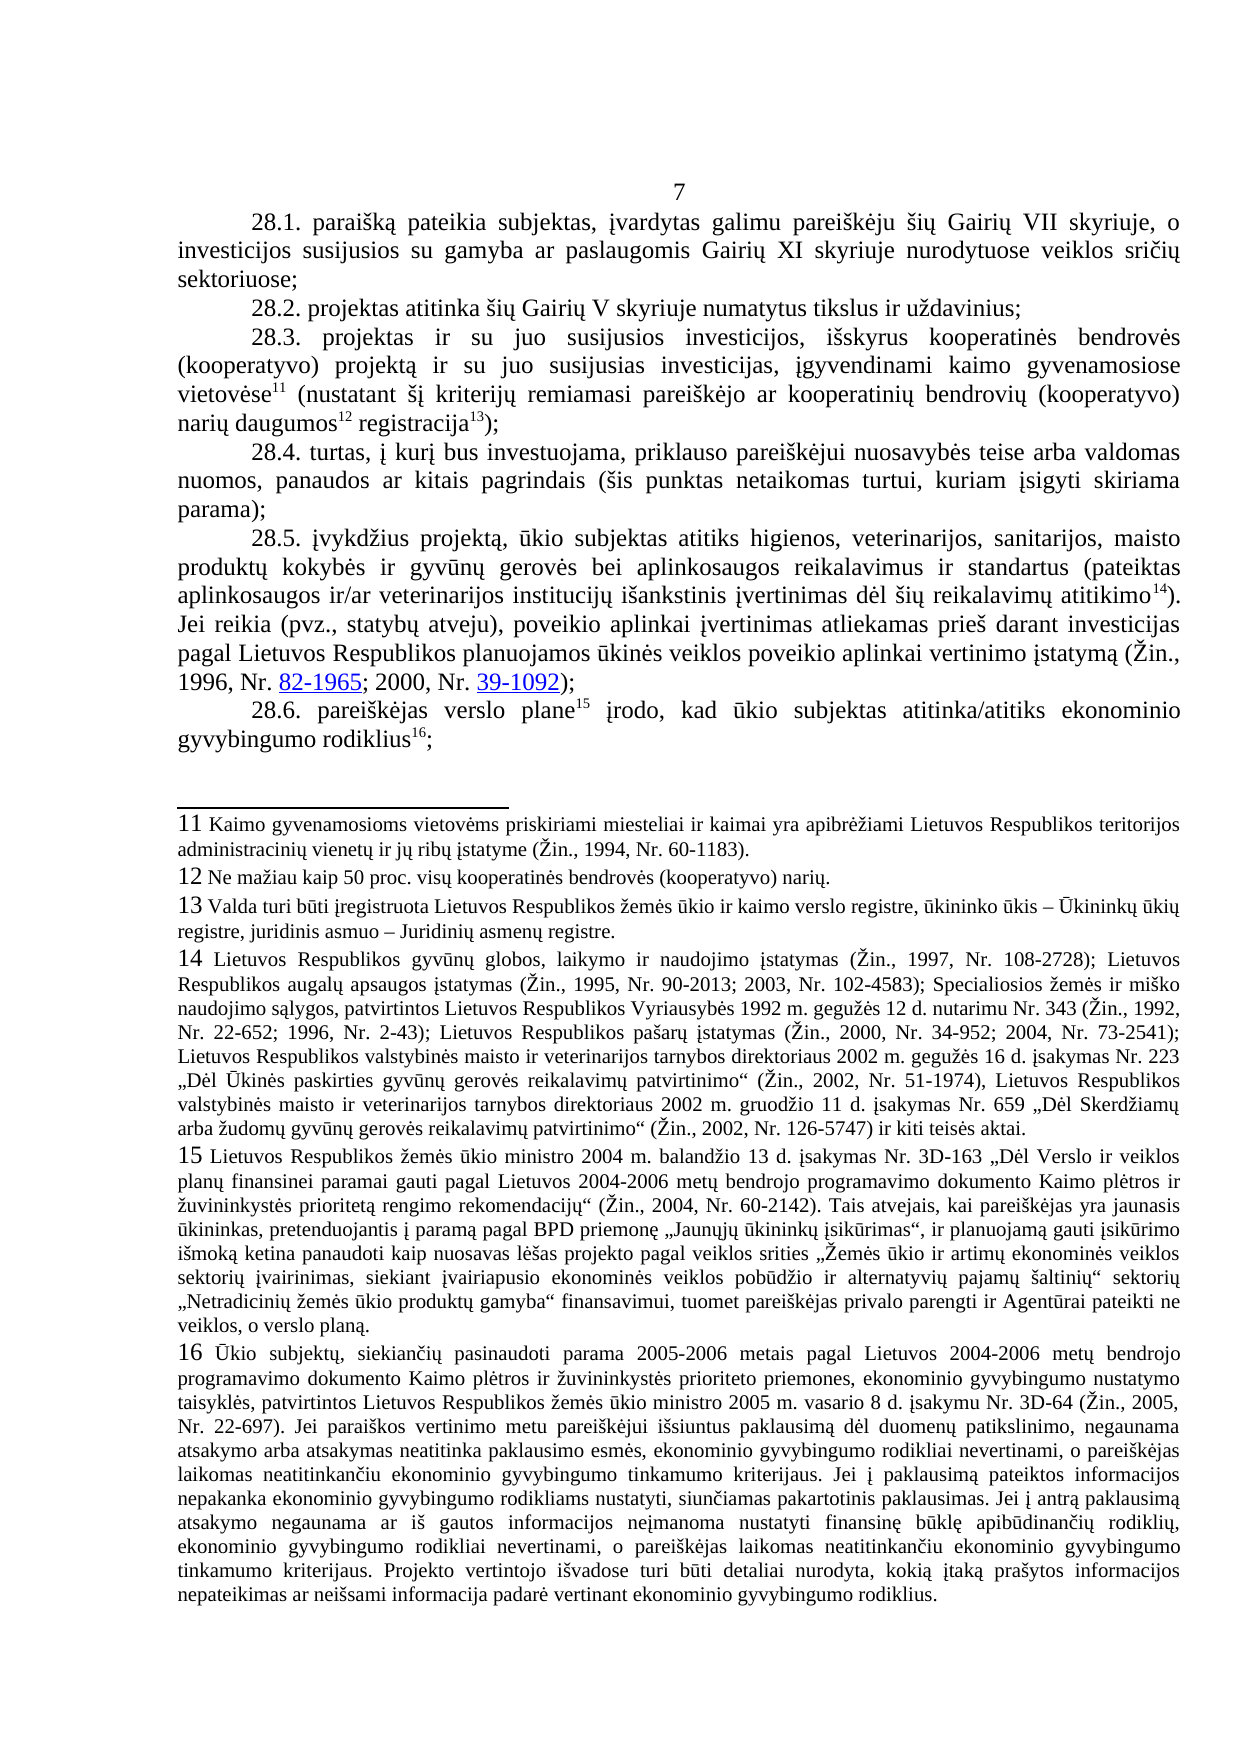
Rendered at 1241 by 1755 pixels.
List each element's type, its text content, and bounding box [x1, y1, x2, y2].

text Lietuvos Respublikos gyvūnų globos, laikymo ir naudojimo įstatymas (Žin., 1997, Nr. 108-2728); Lietuvos Respublikos augalų apsaugos įstatymas (Žin., 1995, Nr. 90-2013; 2003, Nr. 102-4583); Specialiosios žemės ir miško naudojimo sąlygos, patvirtintos Lietuvos Respublikos Vyriausybės 1992 m. gegužės 12 d. nutarimu Nr. 343 (Žin., 1992, Nr. 22-652; 1996, Nr. 2-43); Lietuvos Respublikos pašarų įstatymas (Žin., 2000, Nr. 34-952; 2004, Nr. 73-2541); Lietuvos Respublikos valstybinės maisto ir veterinarijos tarnybos direktoriaus 2002 m. gegužės 16 d. įsakymas Nr. 223 „Dėl Ūkinės paskirties gyvūnų gerovės reikalavimų patvirtinimo“ (Žin., 2002, Nr. 51-1974), Lietuvos Respublikos valstybinės maisto ir veterinarijos tarnybos direktoriaus 2002 m. gruodžio 11 d. įsakymas Nr. 659 „Dėl Skerdžiamų arba žudomų gyvūnų gerovės reikalavimų patvirtinimo“ (Žin., 2002, Nr. 126-5747) ir kiti teisės aktai. [177, 943, 1181, 1140]
text 28.6. pareiškėjas verslo plane įrodo, kad ūkio subjektas atitinka/atitiks ekonominio gyvybingumo rodiklius; [177, 695, 1181, 753]
text 28.5. įvykdžius projektą, ūkio subjektas atitiks higienos, veterinarijos, sanitarijos, maisto produktų kokybės ir gyvūnų gerovės bei aplinkosaugos reikalavimus ir standartus (pateiktas aplinkosaugos ir/ar veterinarijos institucijų išankstinis įvertinimas dėl šių reikalavimų atitikimo). Jei reikia (pvz., statybų atveju), poveikio aplinkai įvertinimas atliekamas prieš darant investicijas pagal Lietuvos Respublikos planuojamos ūkinės veiklos poveikio aplinkai vertinimo įstatymą (Žin., 1996, Nr. 82-1965; 2000, Nr. 39-1092); [177, 523, 1181, 695]
text Ūkio subjektų, siekiančių pasinaudoti parama 2005-2006 metais pagal Lietuvos 2004-2006 metų bendrojo programavimo dokumento Kaimo plėtros ir žuvininkystės prioriteto priemones, ekonominio gyvybingumo nustatymo taisyklės, patvirtintos Lietuvos Respublikos žemės ūkio ministro 2005 m. vasario 8 d. įsakymu Nr. 3D-64 (Žin., 2005, Nr. 22-697). Jei paraiškos vertinimo metu pareiškėjui išsiuntus paklausimą dėl duomenų patikslinimo, negaunama atsakymo arba atsakymas neatitinka paklausimo esmės, ekonominio gyvybingumo rodikliai nevertinami, o pareiškėjas laikomas neatitinkančiu ekonominio gyvybingumo tinkamumo kriterijaus. Jei į paklausimą pateiktos informacijos nepakanka ekonominio gyvybingumo rodikliams nustatyti, siunčiamas pakartotinis paklausimas. Jei į antrą paklausimą atsakymo negaunama ar iš gautos informacijos neįmanoma nustatyti finansinę būklę apibūdinančių rodiklių, ekonominio gyvybingumo rodikliai nevertinami, o pareiškėjas laikomas neatitinkančiu ekonominio gyvybingumo tinkamumo kriterijaus. Projekto vertintojo išvadose turi būti detaliai nurodyta, kokią įtaką prašytos informacijos nepateikimas ar neišsami informacija padarė vertinant ekonominio gyvybingumo rodiklius. [177, 1337, 1181, 1606]
text Lietuvos Respublikos žemės ūkio ministro 2004 m. balandžio 13 d. įsakymas Nr. 3D-163 „Dėl Verslo ir veiklos planų finansinei paramai gauti pagal Lietuvos 2004-2006 metų bendrojo programavimo dokumento Kaimo plėtros ir žuvininkystės prioritetą rengimo rekomendacijų“ (Žin., 2004, Nr. 60-2142). Tais atvejais, kai pareiškėjas yra jaunasis ūkininkas, pretenduojantis į paramą pagal BPD priemonę „Jaunųjų ūkininkų įsikūrimas“, ir planuojamą gauti įsikūrimo išmoką ketina panaudoti kaip nuosavas lėšas projekto pagal veiklos srities „Žemės ūkio ir artimų ekonominės veiklos sektorių įvairinimas, siekiant įvairiapusio ekonominės veiklos pobūdžio ir alternatyvių pajamų šaltinių“ sektorių „Netradicinių žemės ūkio produktų gamyba“ finansavimui, tuomet pareiškėjas privalo parengti ir Agentūrai pateikti ne veiklos, o verslo planą. [177, 1140, 1181, 1337]
text 28.3. projektas ir su juo susijusios investicijos, išskyrus kooperatinės bendrovės (kooperatyvo) projektą ir su juo susijusias investicijas, įgyvendinami kaimo gyvenamosiose vietovėse (nustatant šį kriterijų remiamasi pareiškėjo ar kooperatinių bendrovių (kooperatyvo) narių daugumos registracija); [177, 322, 1181, 437]
text Ne mažiau kaip 50 proc. visų kooperatinės bendrovės (kooperatyvo) narių. [177, 861, 1181, 890]
text Valda turi būti įregistruota Lietuvos Respublikos žemės ūkio ir kaimo verslo registre, ūkininko ūkis – Ūkininkų ūkių registre, juridinis asmuo – Juridinių asmenų registre. [177, 890, 1181, 943]
text 28.1. paraišką pateikia subjektas, įvardytas galimu pareiškėju šių Gairių VII skyriuje, o investicijos susijusios su gamyba ar paslaugomis Gairių XI skyriuje nurodytuose veiklos sričių sektoriuose; [177, 207, 1181, 293]
text 28.2. projektas atitinka šių Gairių V skyriuje numatytus tikslus ir uždavinius; [177, 293, 1181, 322]
text Kaimo gyvenamosioms vietovėms priskiriami miesteliai ir kaimai yra apibrėžiami Lietuvos Respublikos teritorijos administracinių vienetų ir jų ribų įstatyme (Žin., 1994, Nr. 60-1183). [177, 808, 1181, 861]
text 28.4. turtas, į kurį bus investuojama, priklauso pareiškėjui nuosavybės teise arba valdomas nuomos, panaudos ar kitais pagrindais (šis punktas netaikomas turtui, kuriam įsigyti skiriama parama); [177, 437, 1181, 523]
